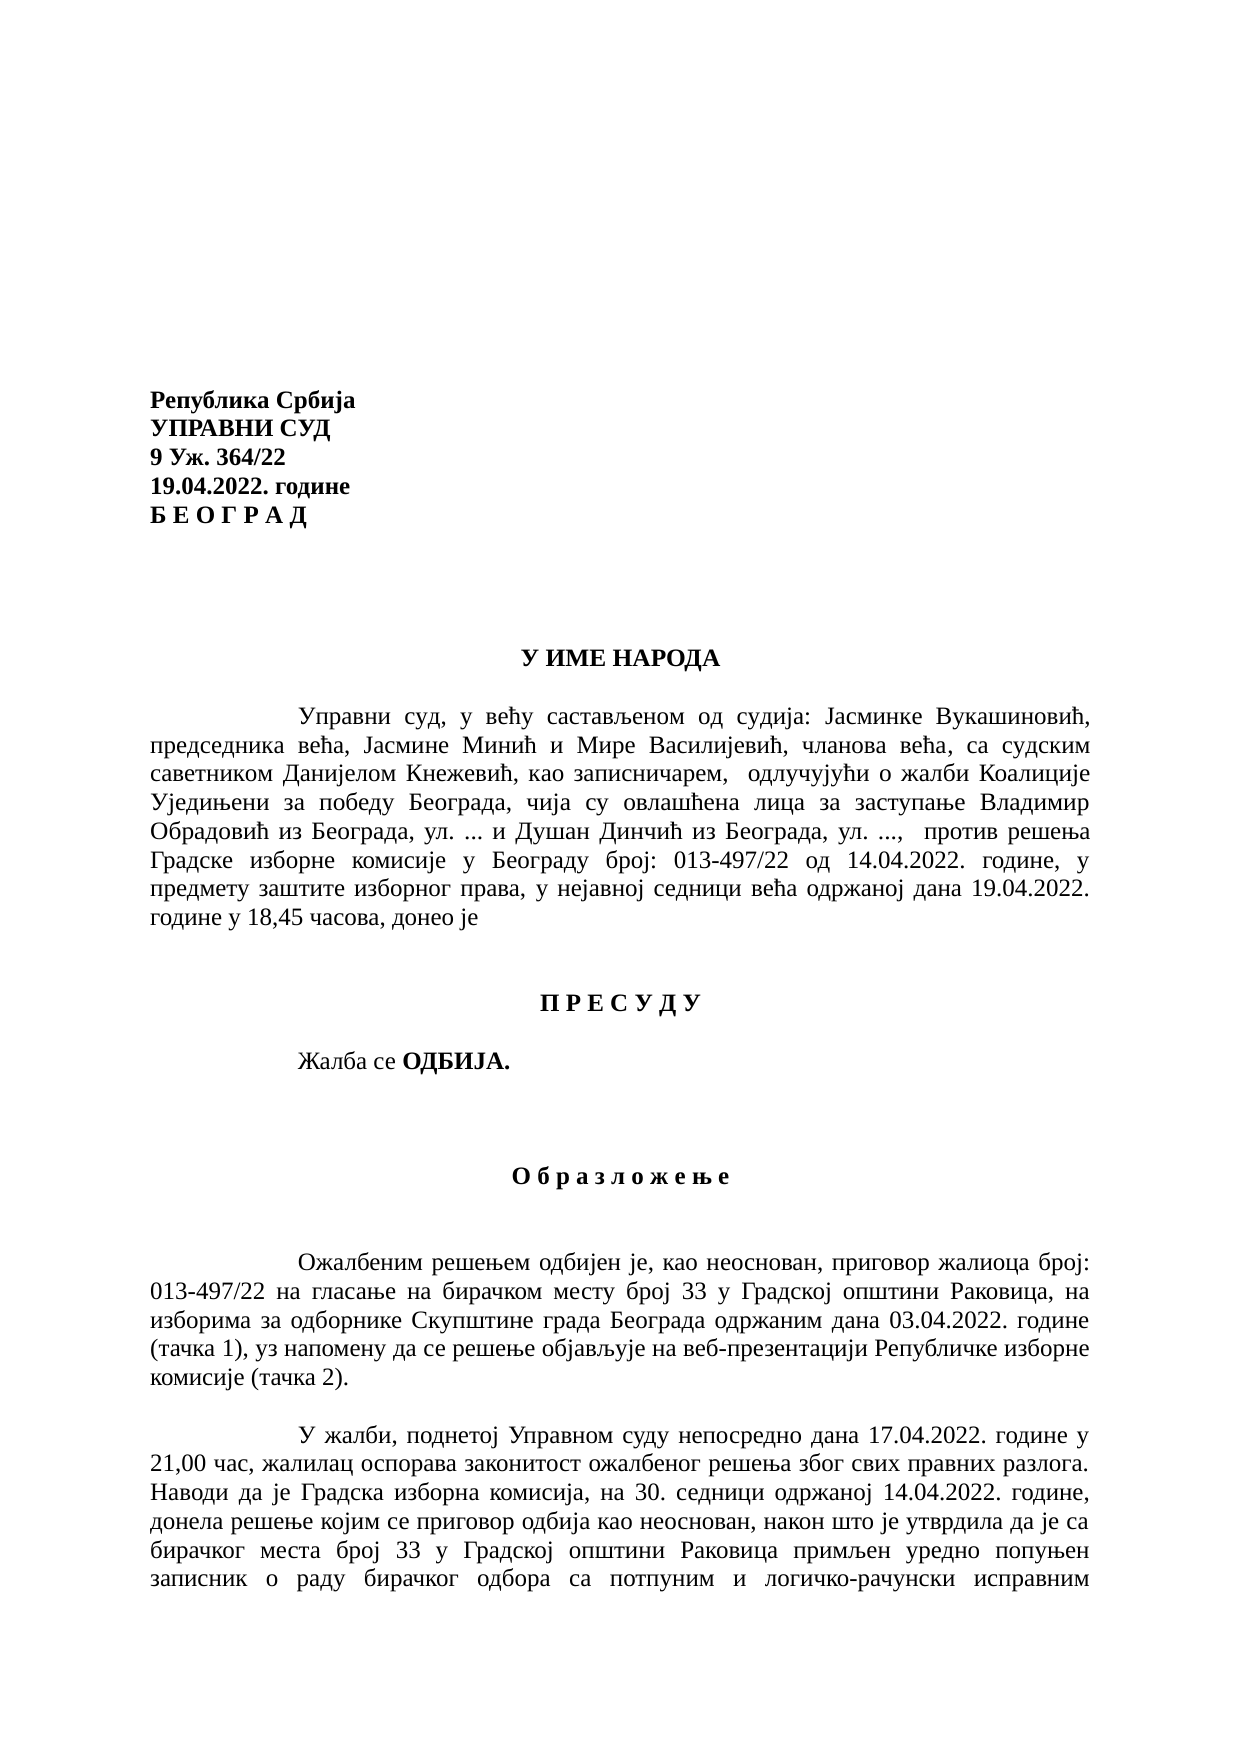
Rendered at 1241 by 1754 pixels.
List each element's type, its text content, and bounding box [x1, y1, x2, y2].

text П Р Е С У Д У [150, 988, 1091, 1017]
text О б р а з л о ж е њ е [150, 1161, 1091, 1190]
text Управни суд, у већу састављеном од судија: Јасминке Вукашиновић, председника већа, Јасмине Минић и Мире Василијевић, чланова већа, са судским саветником Данијелом Кнежевић, као записничарем, одлучујући о жалби Коалиције Уједињени за победу Београда, чија су овлашћена лица за заступање Владимир Обрадовић из Београда, ул. ... и Душан Динчић из Београда, ул. ..., против решења Градске изборне комисије у Београду број: 013-497/22 од 14.04.2022. године, у предмету заштите изборног права, у нејавној седници већа одржаној дана 19.04.2022. године у 18,45 часова, донео је [150, 701, 1091, 931]
text У ИМЕ НАРОДА [150, 643, 1091, 672]
text Република Србија [150, 148, 1091, 413]
text Ожалбеним решењем одбијен је, као неоснован, приговор жалиоца број: 013-497/22 на гласање на бирачком месту број 33 у Градској општини Раковица, на изборима за одборнике Скупштине града Београда одржаним дана 03.04.2022. године (тачка 1), уз напомену да се решење објављује на веб-презентацији Републичке изборне комисије (тачка 2). [150, 1247, 1091, 1391]
text УПРАВНИ СУД [150, 413, 1091, 442]
text Жалба се ОДБИЈА. [150, 1046, 1091, 1075]
text У жалби, поднетој Управном суду непосредно дана 17.04.2022. године у 21,00 час, жалилац оспорава законитост ожалбеног решења због свих правних разлога. Наводи да је Градска изборна комисија, на 30. седници одржаној 14.04.2022. године, донела решење којим се приговор одбија као неоснован, након што је утврдила да је са бирачког места број 33 у Градској општини Раковица примљен уредно попуњен записник о раду бирачког одбора са потпуним и логичко-рачунски исправним [150, 1420, 1091, 1592]
text 9 Уж. 364/22 [150, 442, 1091, 471]
text 19.04.2022. године [150, 471, 1091, 500]
text Б Е О Г Р А Д [150, 500, 1091, 528]
